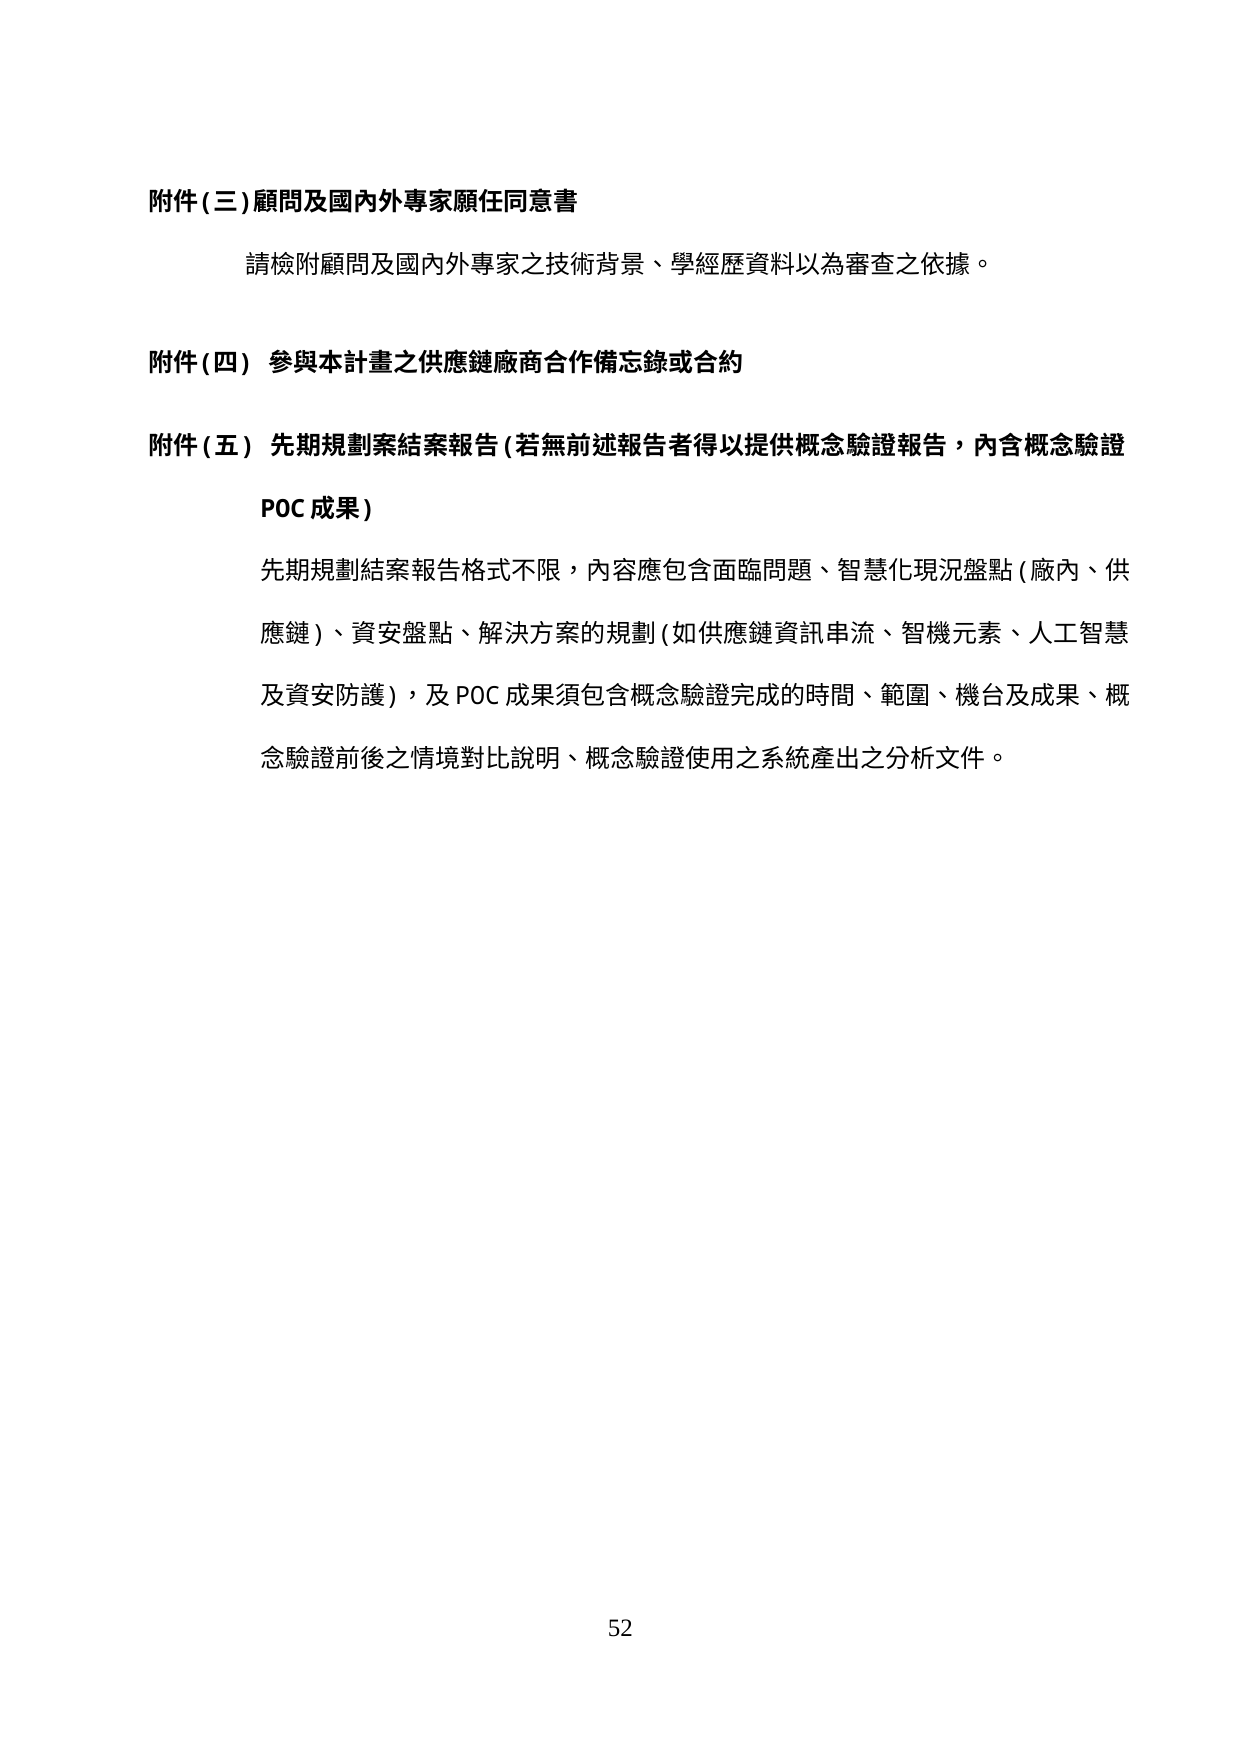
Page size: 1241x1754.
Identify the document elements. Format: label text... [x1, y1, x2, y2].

text 附件(三) 顧問及國內外專家願任同意書 [148, 158, 1128, 221]
text 附件(五) 先期規劃案結案報告(若無前述報告者得以提供概念驗證報告，內含概念驗證POC成果) [148, 402, 1128, 527]
text 附件(四) 參與本計畫之供應鏈廠商合作備忘錄或合約 [148, 319, 1128, 381]
text 請檢附顧問及國內外專家之技術背景、學經歷資料以為審查之依據。 [245, 221, 1128, 283]
text 先期規劃結案報告格式不限，內容應包含面臨問題、智慧化現況盤點(廠內、供應鏈)、資安盤點、解決方案的規劃(如供應鏈資訊串流、智機元素、人工智慧及資安防護)，及POC成果須包含概念驗證完成的時間、範圍、機台及成果、概念驗證前後之情境對比說明、概念驗證使用之系統產出之分析文件。 [260, 527, 1130, 777]
